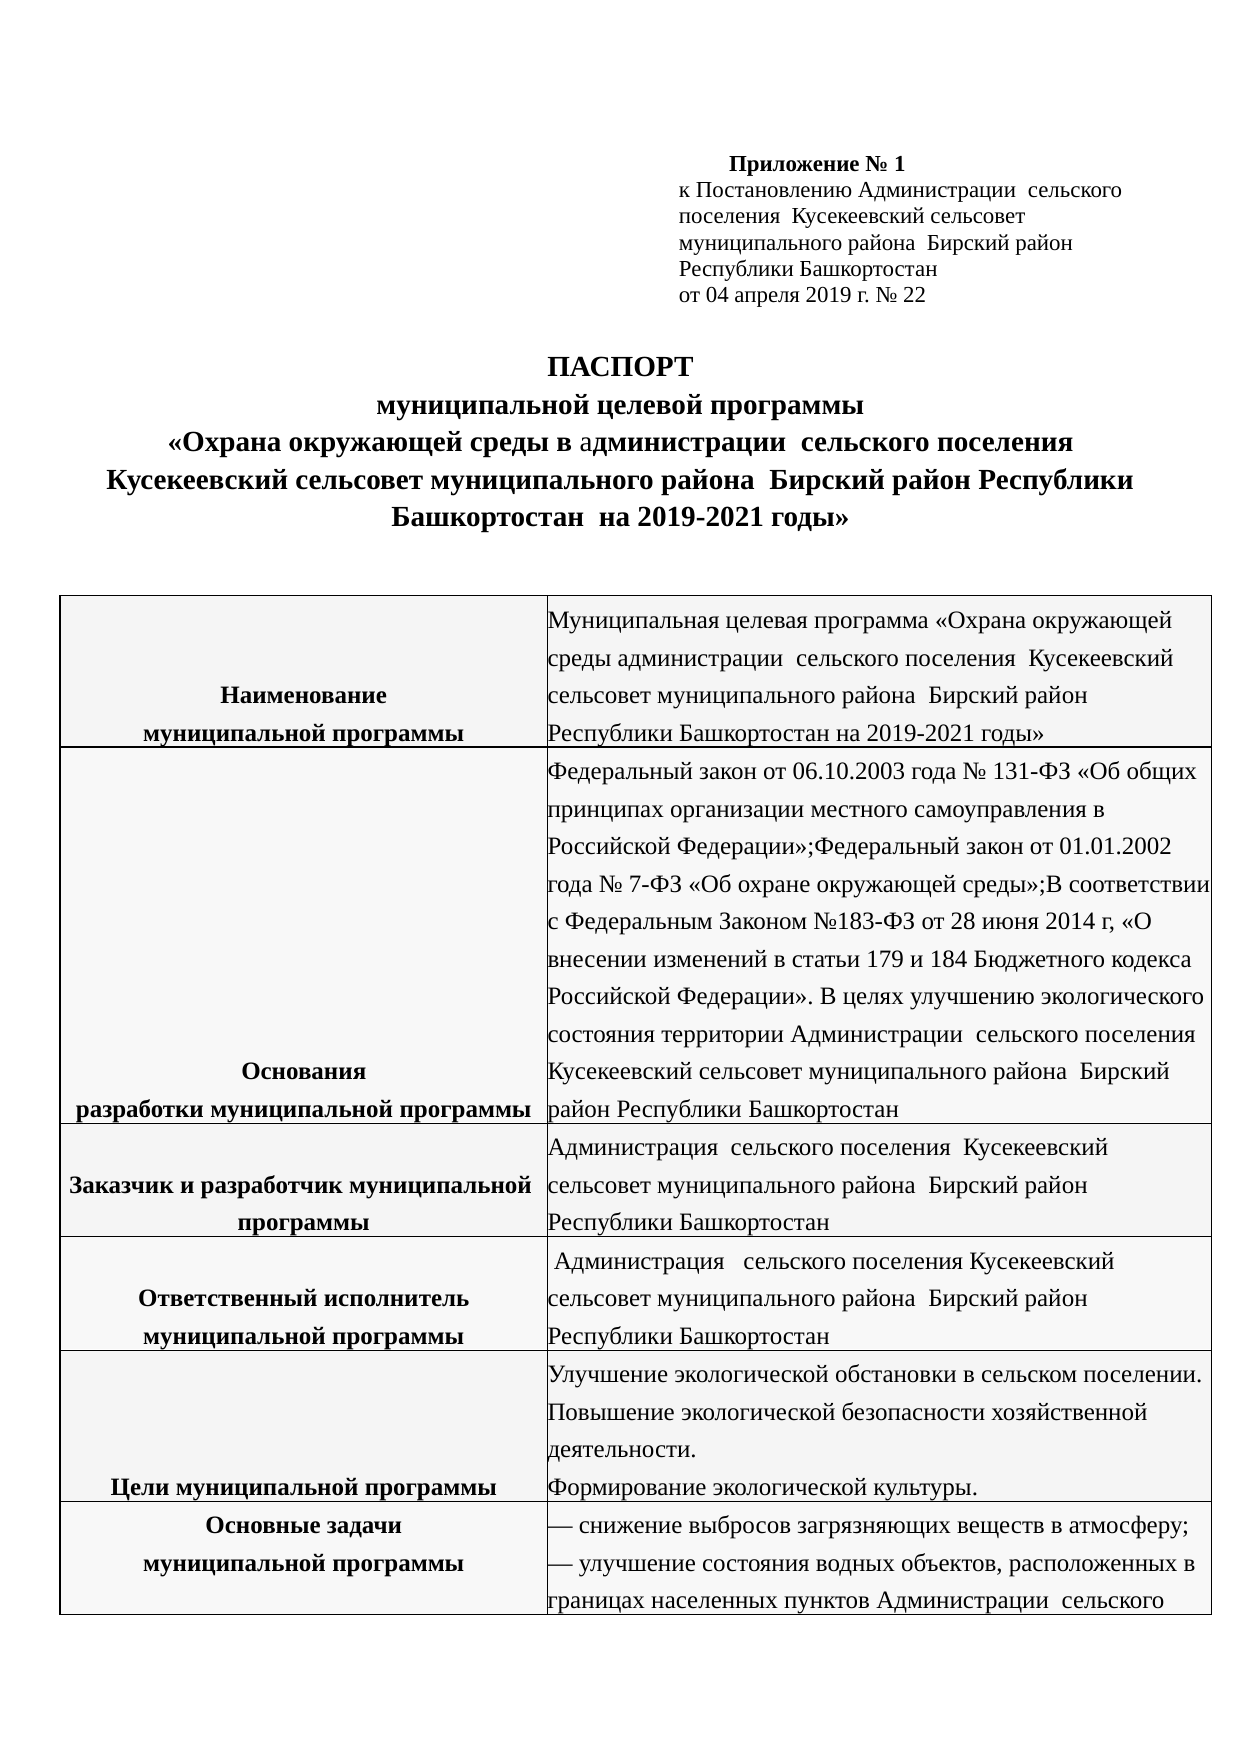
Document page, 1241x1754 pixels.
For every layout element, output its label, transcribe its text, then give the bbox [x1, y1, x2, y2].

table_header Муниципальная целевая программа «Охрана окружающей среды администрации сельского поселения Кусекеевский сельсовет муниципального района Бирский район Республики Башкортостан на 2019-2021 годы» [548, 596, 1211, 746]
table_header Наименование муниципальной программы [61, 596, 547, 746]
text муниципальной целевой программы [89, 383, 1152, 420]
table_cell Администрация сельского поселения Кусекеевский сельсовет муниципального района Бирский район Республики Башкортостан [548, 1124, 1211, 1236]
text к Постановлению Администрации сельского поселения Кусекеевский сельсовет муниципального района Бирский район Республики Башкортостан [679, 176, 1152, 282]
table_cell Ответственный исполнитель муниципальной программы [61, 1237, 547, 1349]
text от 04 апреля 2019 г. № 22 [605, 282, 1152, 308]
table_cell Основания разработки муниципальной программы [61, 748, 547, 1122]
table_cell Администрация сельского поселения Кусекеевский сельсовет муниципального района Бирский район Республики Башкортостан [548, 1237, 1211, 1349]
table_cell Федеральный закон от 06.10.2003 года № 131-ФЗ «Об общих принципах организации местного самоуправления в Российской Федерации»;Федеральный закон от 01.01.2002 года № 7-ФЗ «Об охране окружающей среды»;В соответствии с Федеральным Законом №183-ФЗ от 28 июня 2014 г, «О внесении изменений в статьи 179 и 184 Бюджетного кодекса Российской Федерации». В целях улучшению экологического состояния территории Администрации сельского поселения Кусекеевский сельсовет муниципального района Бирский район Республики Башкортостан [548, 748, 1211, 1122]
text ПАСПОРТ [89, 345, 1152, 383]
table_cell Основные задачи муниципальной программы [61, 1502, 547, 1614]
table_cell Заказчик и разработчик муниципальной программы [61, 1124, 547, 1236]
table_cell — снижение выбросов загрязняющих веществ в атмосферу; — улучшение состояния водных объектов, расположенных в границах населенных пунктов Администрации сельского [548, 1502, 1211, 1614]
table_cell Цели муниципальной программы [61, 1351, 547, 1501]
text «Охрана окружающей среды в администрации сельского поселения Кусекеевский сельсовет муниципального района Бирский район Республики Башкортостан на 2019-2021 годы» [89, 420, 1152, 533]
table_cell Улучшение экологической обстановки в сельском поселении. Повышение экологической безопасности хозяйственной деятельности. Формирование экологической культуры. [548, 1351, 1211, 1501]
text Приложение № 1 [89, 150, 1152, 176]
